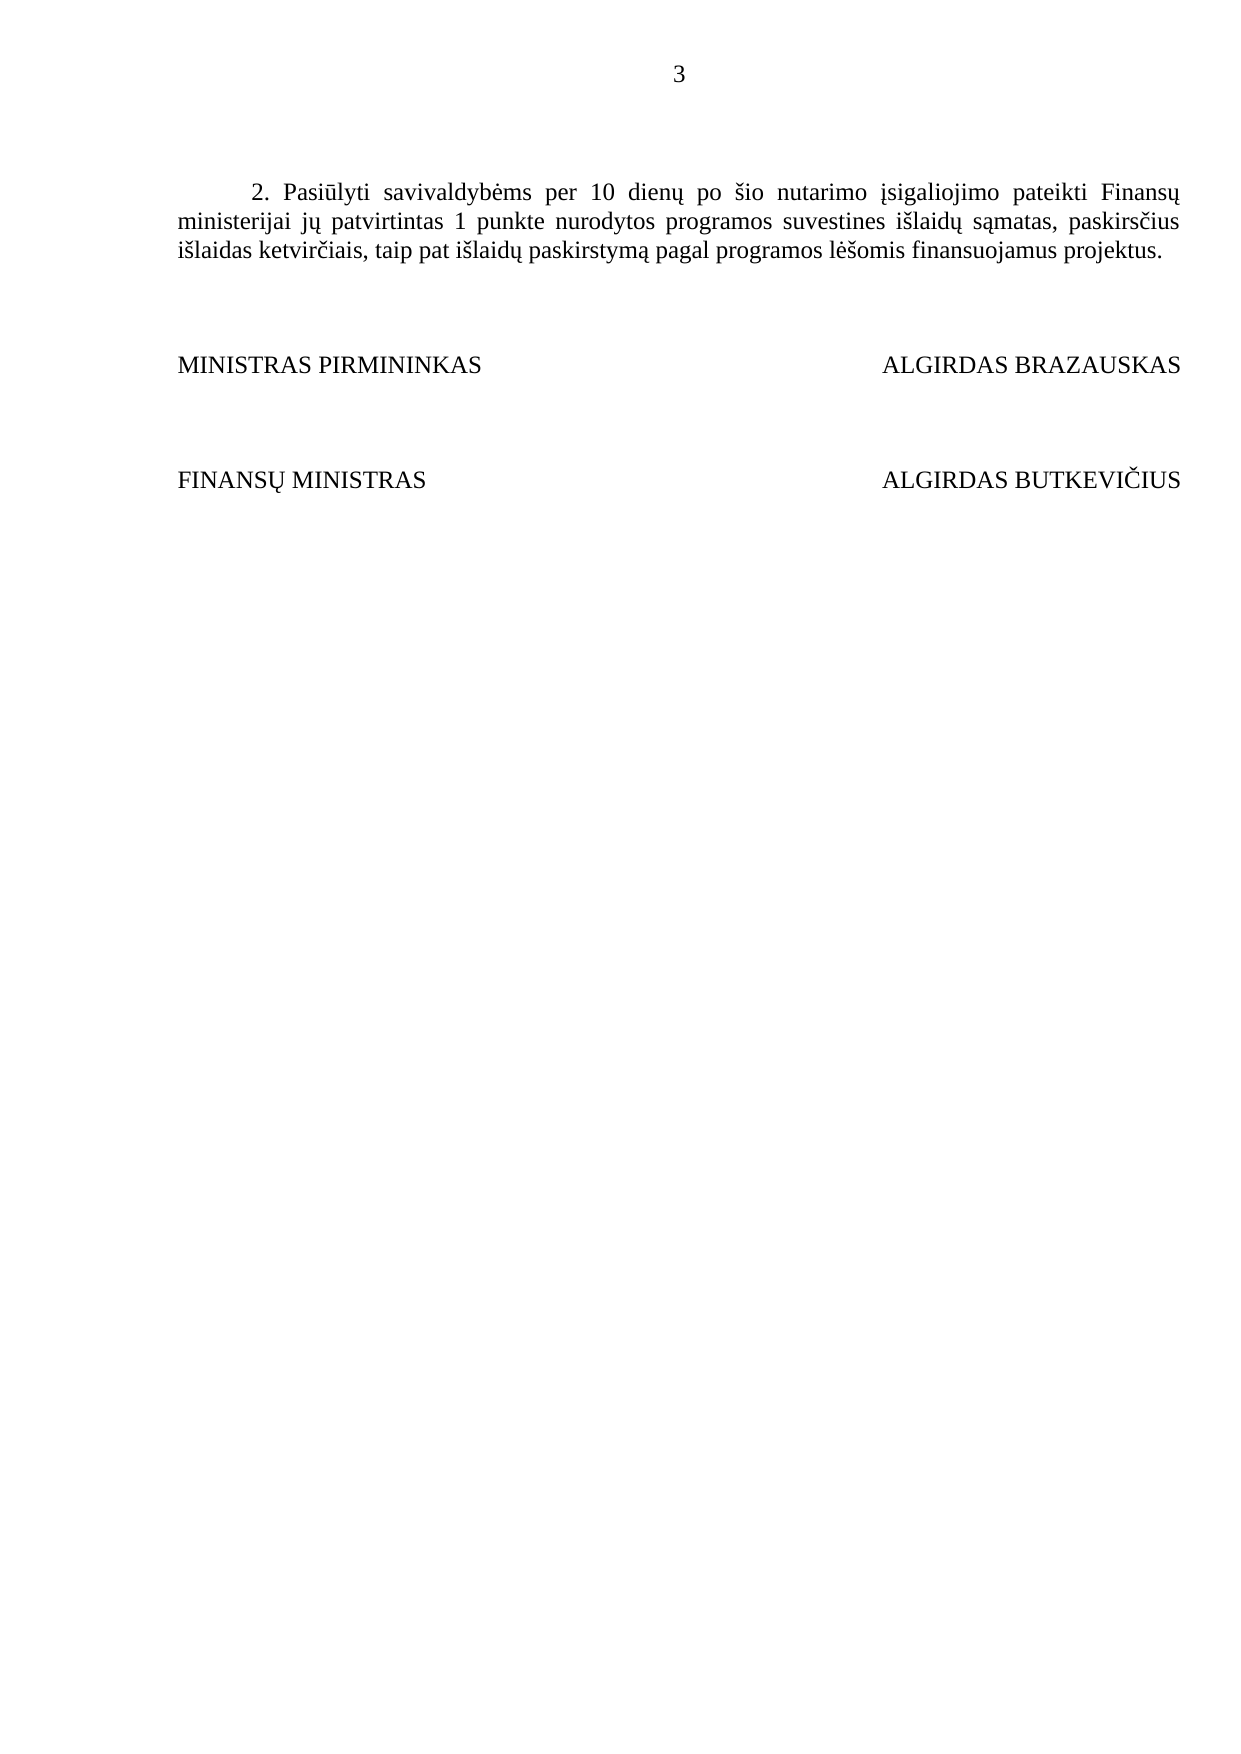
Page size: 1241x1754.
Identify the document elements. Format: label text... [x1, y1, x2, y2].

text 2. Pasiūlyti savivaldybėms per 10 dienų po šio nutarimo įsigaliojimo pateikti Finansų ministerijai jų patvirtintas 1 punkte nurodytos programos suvestines išlaidų sąmatas, paskirsčius išlaidas ketvirčiais, taip pat išlaidų paskirstymą pagal programos lėšomis finansuojamus projektus. [177, 177, 1181, 263]
text FINANSŲ MINISTRAS ALGIRDAS BUTKEVIČIUS [177, 465, 1181, 493]
text MINISTRAS PIRMININKAS ALGIRDAS BRAZAUSKAS [177, 350, 1181, 378]
